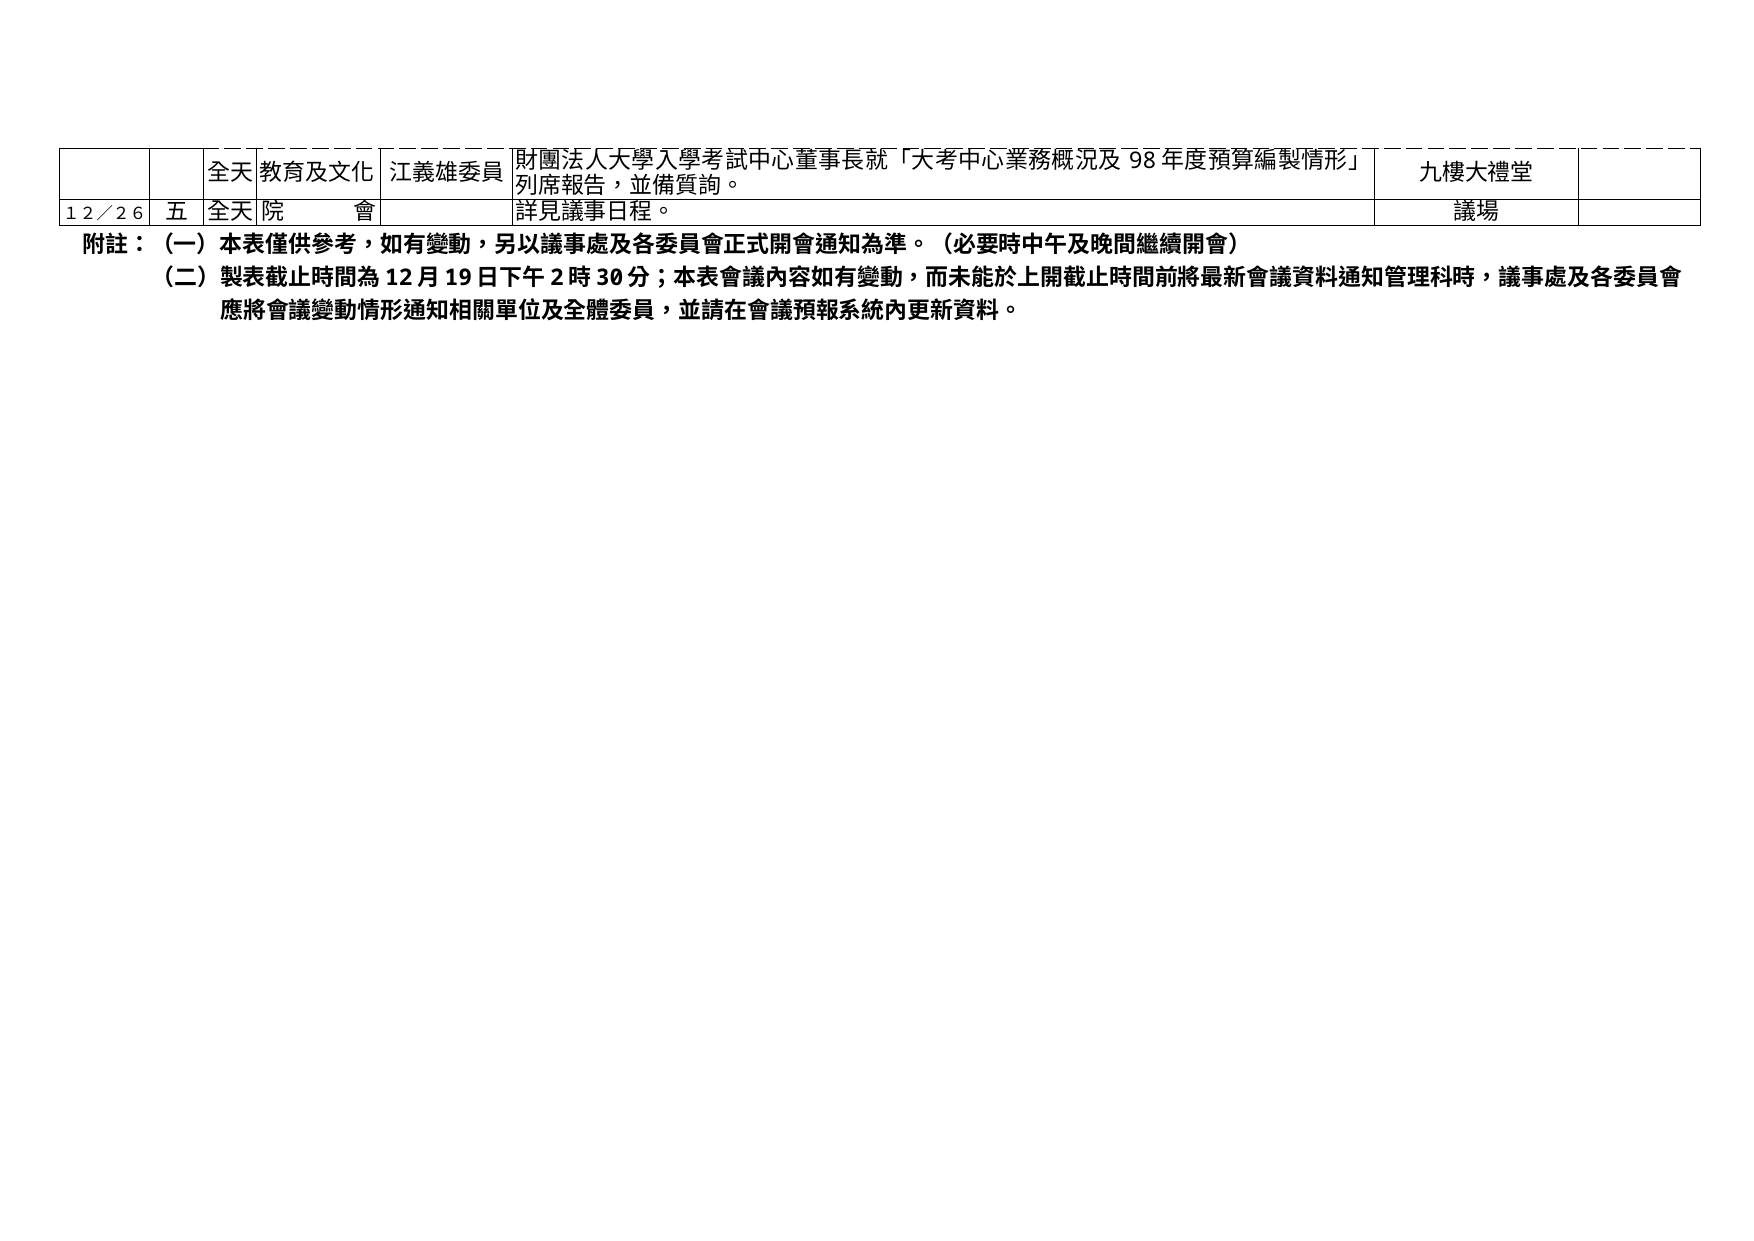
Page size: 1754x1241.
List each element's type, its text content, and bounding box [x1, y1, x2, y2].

table_cell 江義雄委員 [381, 148, 512, 199]
table_cell 詳見議事日程。 [513, 200, 1374, 225]
table_cell 議場 [1375, 200, 1578, 225]
table_cell [1579, 200, 1700, 225]
table_cell １２／２６ [60, 200, 149, 225]
table_cell 全天 [204, 148, 256, 199]
table_cell 全天 [204, 200, 256, 225]
table_cell [1579, 148, 1700, 199]
table_cell 九樓大禮堂 [1375, 148, 1578, 199]
table_cell 財團法人大學入學考試中心董事長就「大考中心業務概況及98年度預算編製情形」列席報告，並備質詢。 [513, 148, 1374, 199]
table_cell [60, 149, 149, 199]
table_cell [381, 200, 512, 225]
table_cell [150, 149, 203, 199]
table_cell 院 會 [257, 200, 380, 225]
text 附註：（一）本表僅供參考，如有變動，另以議事處及各委員會正式開會通知為準。（必要時中午及晚間繼續開會） [59, 226, 1695, 259]
table_cell 教育及文化 [257, 148, 380, 199]
table_cell 五 [150, 200, 203, 225]
text （二）製表截止時間為12月19日下午2時30分；本表會議內容如有變動，而未能於上開截止時間前將最新會議資料通知管理科時，議事處及各委員會應將會議變動情形通知相關單位及全體委員，並請在會議預報系統內更新資料。 [151, 259, 1695, 326]
